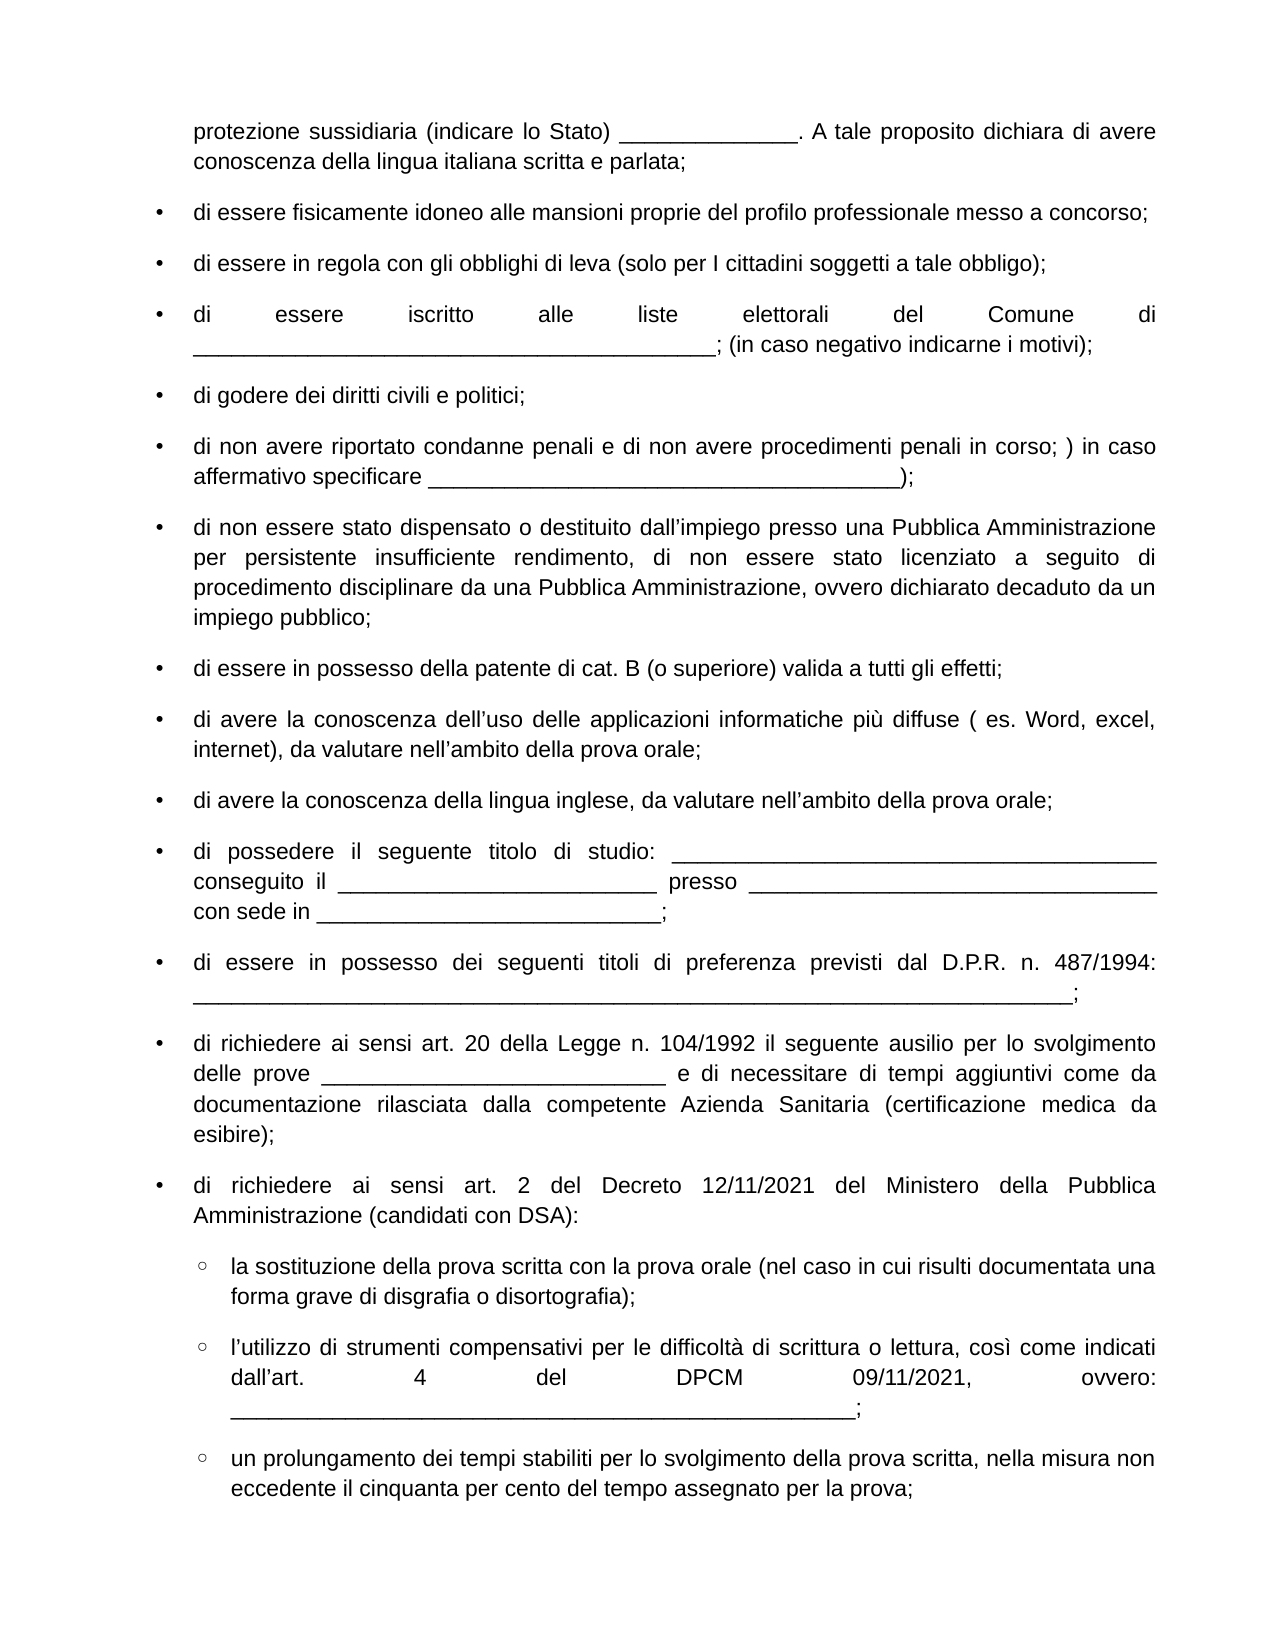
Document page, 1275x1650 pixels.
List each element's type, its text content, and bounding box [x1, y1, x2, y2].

list l’utilizzo di strumenti compensativi per le difficoltà di scrittura o lettura, così come indicati dall’art. 4 del DPCM 09/11/2021, ovvero: _________________________________________________; [193, 1334, 1157, 1421]
list di non avere riportato condanne penali e di non avere procedimenti penali in corso; ) in caso affermativo specificare _____________________________________); [156, 433, 1157, 489]
list di richiedere ai sensi art. 2 del Decreto 12/11/2021 del Ministero della Pubblica Amministrazione (candidati con DSA): [156, 1172, 1157, 1228]
list di avere la conoscenza della lingua inglese, da valutare nell’ambito della prova orale; [156, 787, 1157, 813]
list protezione sussidiaria (indicare lo Stato) ______________. A tale proposito dichiara di avere conoscenza della lingua italiana scritta e parlata; [156, 118, 1157, 175]
list la sostituzione della prova scritta con la prova orale (nel caso in cui risulti documentata una forma grave di disgrafia o disortografia); [193, 1253, 1157, 1309]
list di essere in possesso della patente di cat. B (o superiore) valida a tutti gli effetti; [156, 655, 1157, 682]
list di avere la conoscenza dell’uso delle applicazioni informatiche più diffuse ( es. Word, excel, internet), da valutare nell’ambito della prova orale; [156, 706, 1157, 763]
list di possedere il seguente titolo di studio: ______________________________________ conseguito il _________________________ presso ________________________________ con sede in ___________________________; [156, 838, 1157, 925]
list di non essere stato dispensato o destituito dall’impiego presso una Pubblica Amministrazione per persistente insufficiente rendimento, di non essere stato licenziato a seguito di procedimento disciplinare da una Pubblica Amministrazione, ovvero dichiarato decaduto da un impiego pubblico; [156, 514, 1157, 631]
list un prolungamento dei tempi stabiliti per lo svolgimento della prova scritta, nella misura non eccedente il cinquanta per cento del tempo assegnato per la prova; [193, 1445, 1157, 1502]
list di godere dei diritti civili e politici; [156, 382, 1157, 408]
list di richiedere ai sensi art. 20 della Legge n. 104/1992 il seguente ausilio per lo svolgimento delle prove ___________________________ e di necessitare di tempi aggiuntivi come da documentazione rilasciata dalla competente Azienda Sanitaria (certificazione medica da esibire); [156, 1030, 1157, 1147]
list di essere in possesso dei seguenti titoli di preferenza previsti dal D.P.R. n. 487/1994: _____________________________________________________________________; [156, 949, 1157, 1006]
list di essere iscritto alle liste elettorali del Comune di _________________________________________; (in caso negativo indicarne i motivi); [156, 301, 1157, 357]
list di essere fisicamente idoneo alle mansioni proprie del profilo professionale messo a concorso; [156, 199, 1157, 226]
list di essere in regola con gli obblighi di leva (solo per I cittadini soggetti a tale obbligo); [156, 250, 1157, 276]
